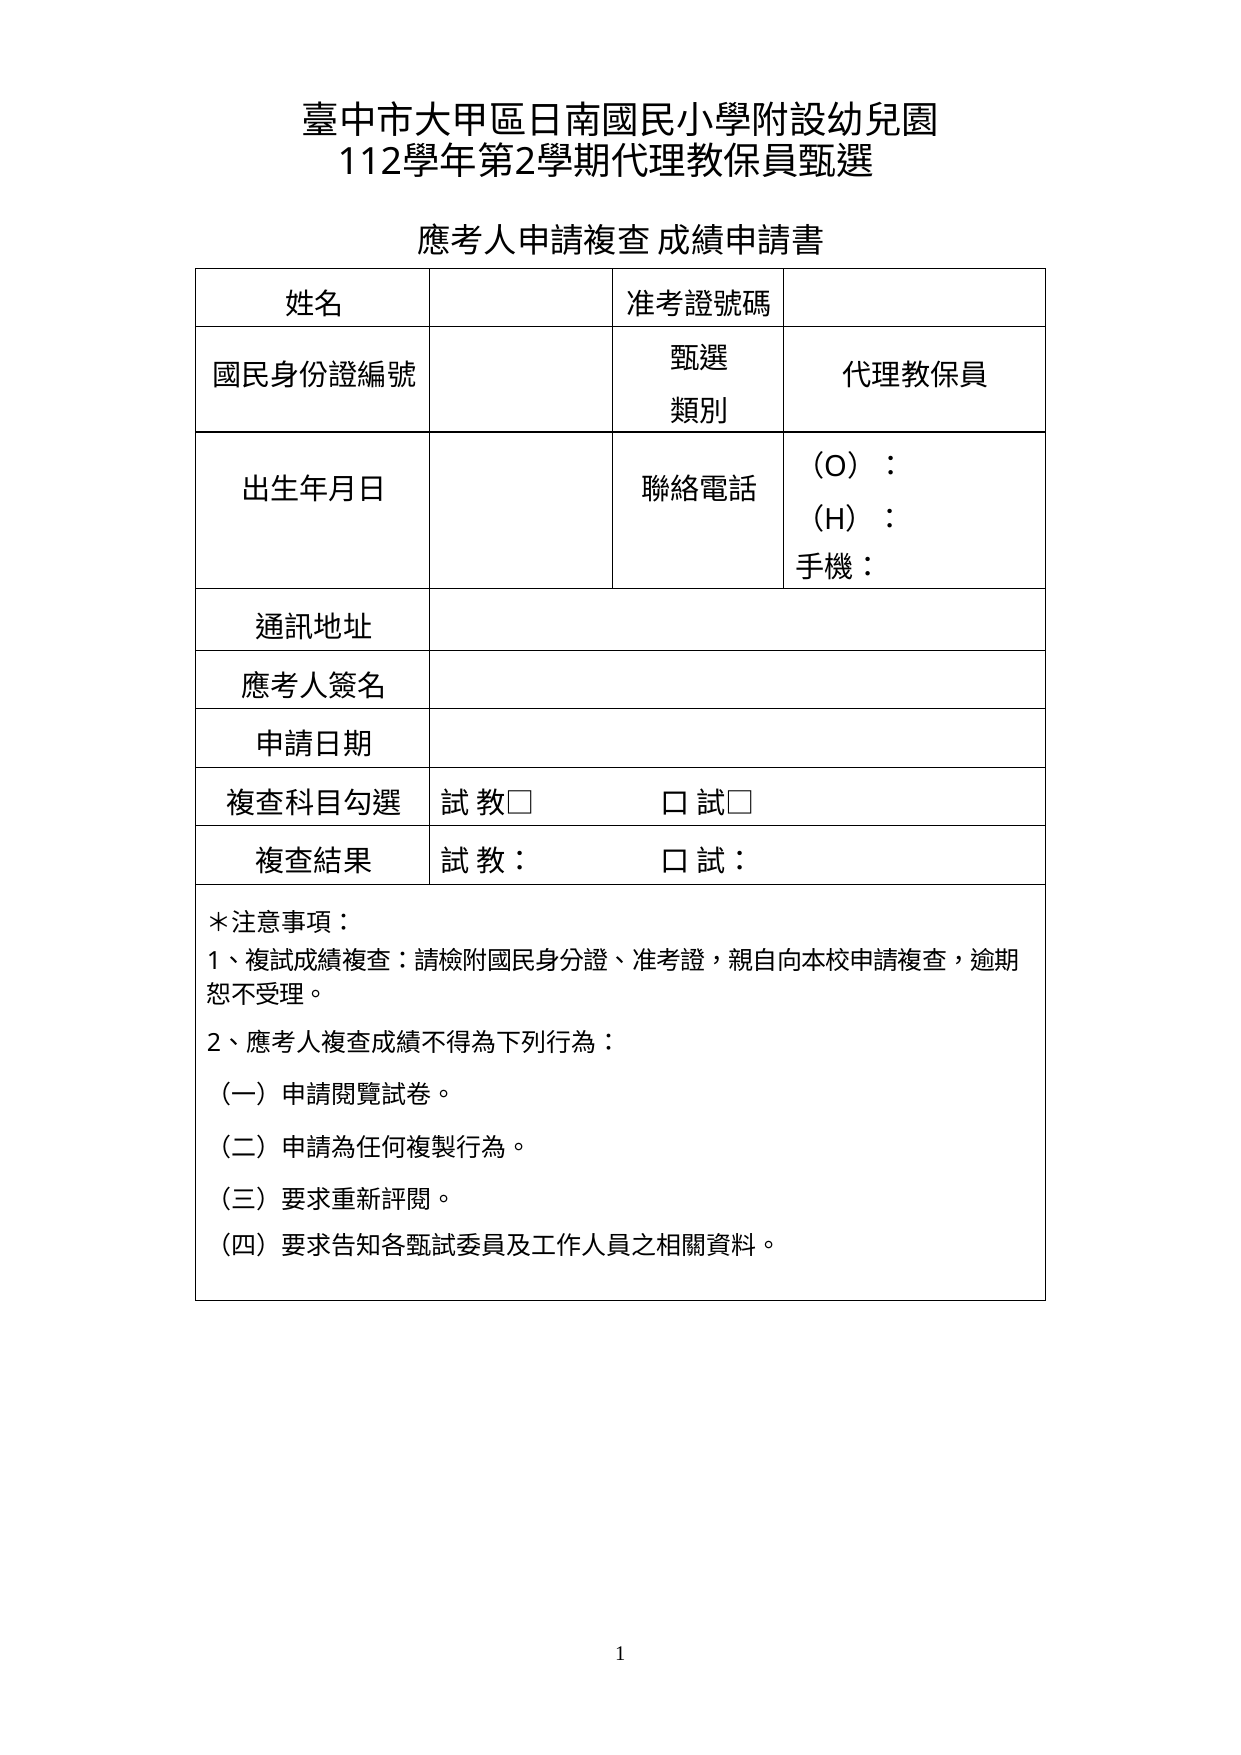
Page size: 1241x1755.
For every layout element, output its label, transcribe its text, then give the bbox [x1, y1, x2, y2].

table_cell 通訊地址 [196, 589, 429, 649]
table_cell 口 試□ [613, 768, 784, 825]
table_cell [430, 589, 1045, 649]
table_cell 試 教□ [430, 768, 612, 825]
subtitle 應考人申請複查 成績申請書 [64, 214, 1177, 262]
table_cell 複查科目勾選 [196, 768, 429, 825]
table_header 准考證號碼 [613, 269, 783, 326]
table_cell 口 試： [613, 826, 784, 884]
subtitle 臺中市大甲區日南國民小學附設幼兒園112學年第2學期代理教保員甄選 [301, 100, 939, 183]
table_cell 申請日期 [196, 709, 429, 767]
table_cell 甄選類別 [613, 327, 783, 431]
table_cell [430, 327, 612, 431]
table_cell 應考人簽名 [196, 651, 429, 708]
table_cell （O）： （H）： 手機： [784, 433, 1045, 588]
table_cell [430, 651, 1045, 708]
table_cell [430, 709, 1045, 767]
table_cell 聯絡電話 [613, 433, 783, 588]
table_cell [784, 768, 1045, 825]
table_cell 出生年月日 [196, 433, 429, 588]
table_header [784, 269, 1045, 326]
table_cell 代理教保員 [784, 327, 1045, 431]
table_header [430, 269, 612, 326]
table_cell ＊注意事項： 1、複試成績複查：請檢附國民身分證、准考證，親自向本校申請複查，逾期恕不受理。 2、應考人複查成績不得為下列行為： （一）申請閱覽試卷。 （二）申請為任何複製行為。 （三）要求重新評閱。 （四）要求告知各甄試委員及工作人員之相關資料。 [196, 885, 1045, 1300]
table_cell [784, 826, 1045, 884]
table_cell [430, 433, 612, 588]
table_cell 試 教： [430, 826, 612, 884]
table_header 姓名 [196, 269, 429, 326]
table_cell 複查結果 [196, 826, 429, 884]
table_cell 國民身份證編號 [196, 327, 429, 431]
